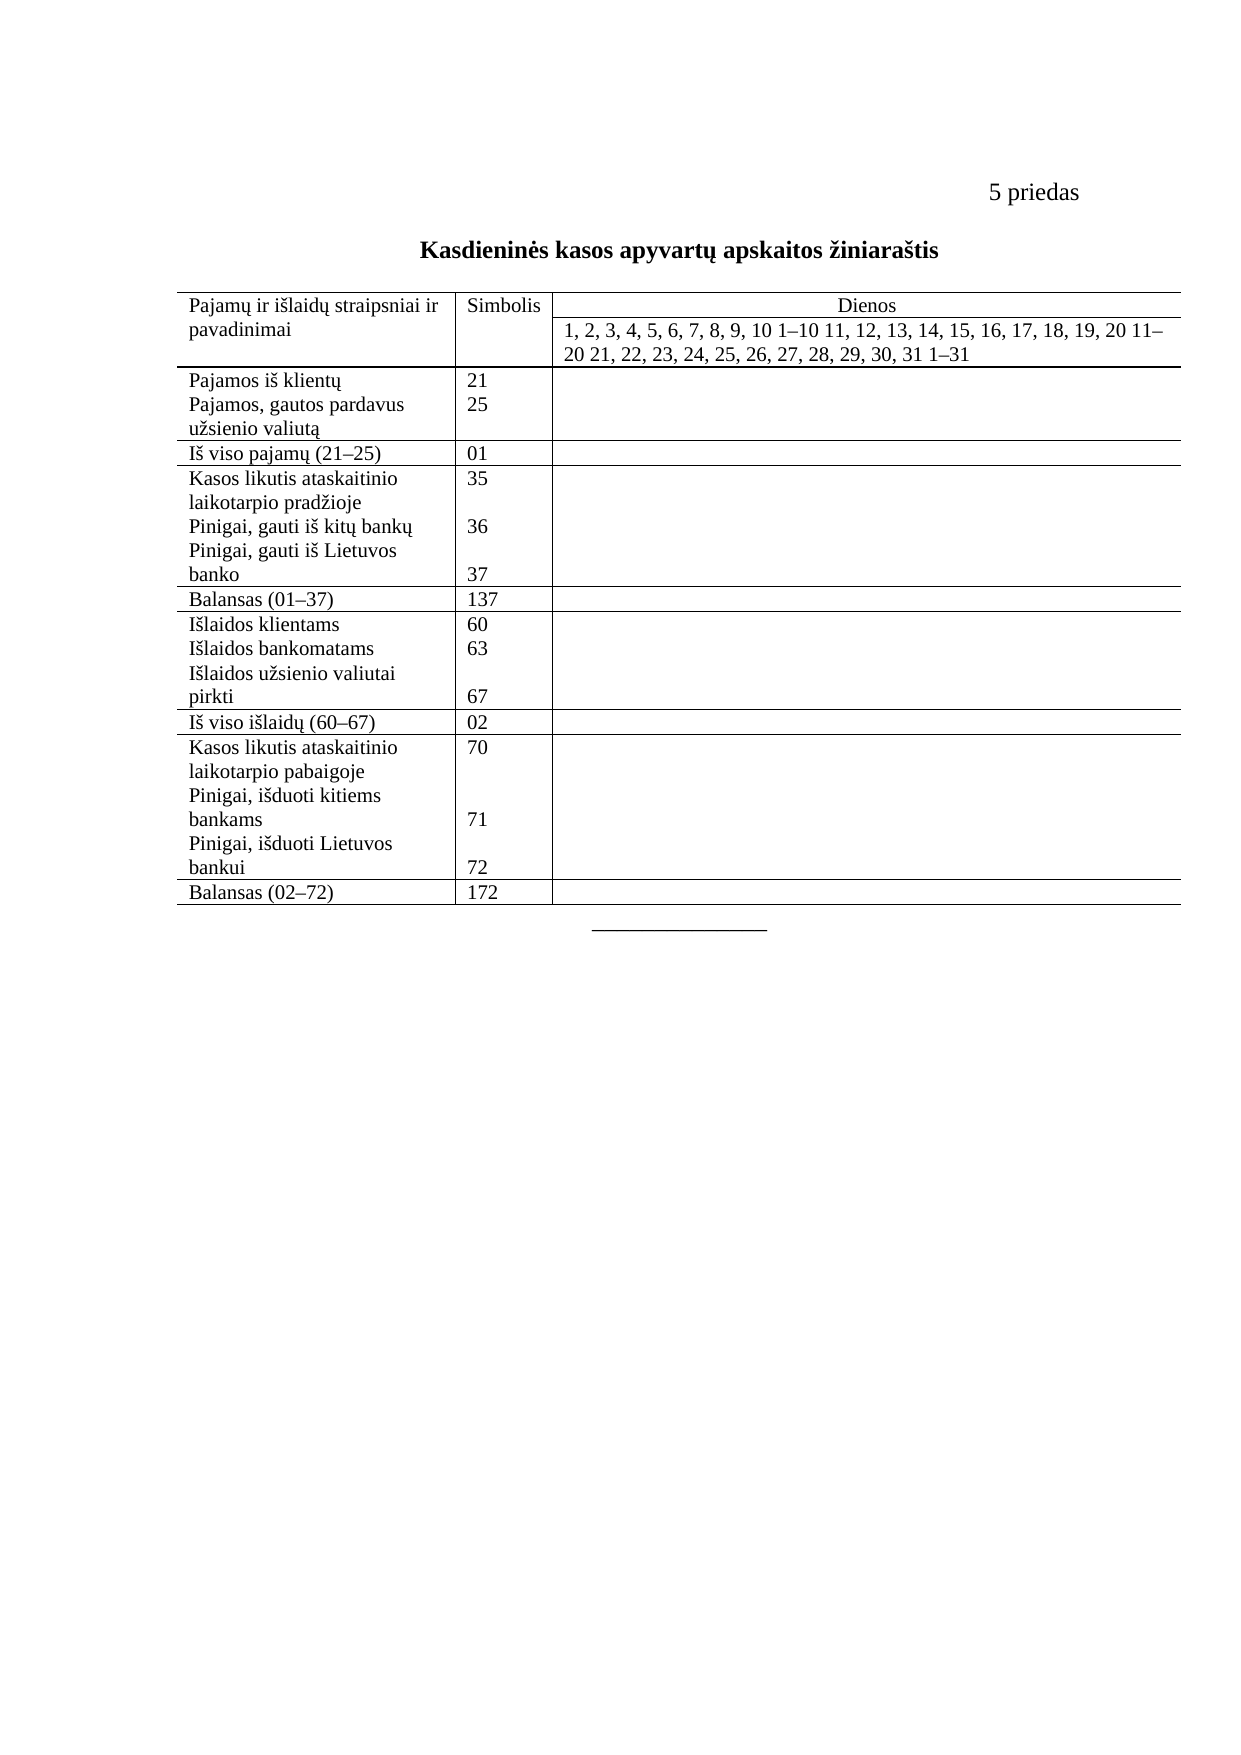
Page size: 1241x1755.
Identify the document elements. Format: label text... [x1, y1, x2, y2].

table_cell 36 [456, 514, 552, 538]
table_cell Pinigai, gauti iš kitų bankų [177, 514, 455, 538]
table_cell [456, 831, 552, 855]
table_cell Pajamos, gautos pardavus [177, 392, 455, 416]
table_cell 01 [456, 441, 552, 465]
table_cell banko [177, 562, 455, 586]
table_cell 35 [456, 466, 552, 490]
table_cell [553, 660, 1181, 684]
table_header Dienos [553, 293, 1181, 317]
table_cell [553, 416, 1181, 440]
text Kasdieninės kasos apyvartų apskaitos žiniaraštis [177, 235, 1181, 263]
table_cell Balansas (01–37) [177, 587, 455, 611]
table_cell 137 [456, 587, 552, 611]
table_cell laikotarpio pabaigoje [177, 759, 455, 783]
table_cell 25 [456, 392, 552, 416]
table_cell [553, 783, 1181, 807]
table_cell pirkti [177, 685, 455, 708]
table_cell laikotarpio pradžioje [177, 490, 455, 514]
table_cell [553, 855, 1181, 879]
table_cell Iš viso išlaidų (60–67) [177, 710, 455, 734]
table_cell bankams [177, 807, 455, 831]
table_cell [553, 735, 1181, 759]
table_cell [553, 636, 1181, 660]
table_cell [456, 490, 552, 514]
table_cell [553, 368, 1181, 392]
table_cell 60 [456, 612, 552, 636]
table_header Simbolis [456, 293, 552, 366]
table_header Pajamų ir išlaidų straipsniai ir pavadinimai [177, 293, 455, 366]
table_cell bankui [177, 855, 455, 879]
table_cell 70 [456, 735, 552, 759]
table_cell 67 [456, 685, 552, 708]
table_cell [553, 490, 1181, 514]
table_cell Pinigai, gauti iš Lietuvos [177, 538, 455, 562]
table_cell Išlaidos užsienio valiutai [177, 660, 455, 684]
table_cell 21 [456, 368, 552, 392]
table_cell [553, 612, 1181, 636]
table_cell [456, 538, 552, 562]
text 5 priedas [988, 177, 1181, 206]
table_cell 72 [456, 855, 552, 879]
table_cell 37 [456, 562, 552, 586]
table_cell [553, 880, 1181, 904]
table_cell Pinigai, išduoti kitiems [177, 783, 455, 807]
table_cell [553, 685, 1181, 708]
table_cell [456, 660, 552, 684]
table_cell [456, 783, 552, 807]
table_cell Pajamos iš klientų [177, 368, 455, 392]
table_cell [553, 514, 1181, 538]
table_cell [456, 759, 552, 783]
table_cell [553, 759, 1181, 783]
table_cell 02 [456, 710, 552, 734]
table_cell 1, 2, 3, 4, 5, 6, 7, 8, 9, 10 1–10 11, 12, 13, 14, 15, 16, 17, 18, 19, 20 11–20 21, 22, 23, 24, 25, 26, 27, 28, 29, 30, 31 1–31 [553, 318, 1181, 366]
table_cell [553, 538, 1181, 562]
table_cell [553, 807, 1181, 831]
table_cell Kasos likutis ataskaitinio [177, 466, 455, 490]
table_cell užsienio valiutą [177, 416, 455, 440]
table_cell Pinigai, išduoti Lietuvos [177, 831, 455, 855]
table_cell 63 [456, 636, 552, 660]
table_cell 172 [456, 880, 552, 904]
text ______________ [177, 905, 1181, 934]
table_cell [553, 392, 1181, 416]
table_cell Balansas (02–72) [177, 880, 455, 904]
table_cell Išlaidos bankomatams [177, 636, 455, 660]
table_cell [456, 416, 552, 440]
table_cell Išlaidos klientams [177, 612, 455, 636]
table_cell 71 [456, 807, 552, 831]
table_cell Iš viso pajamų (21–25) [177, 441, 455, 465]
table_cell Kasos likutis ataskaitinio [177, 735, 455, 759]
table_cell [553, 466, 1181, 490]
table_cell [553, 441, 1181, 465]
table_cell [553, 831, 1181, 855]
table_cell [553, 587, 1181, 611]
table_cell [553, 710, 1181, 734]
table_cell [553, 562, 1181, 586]
